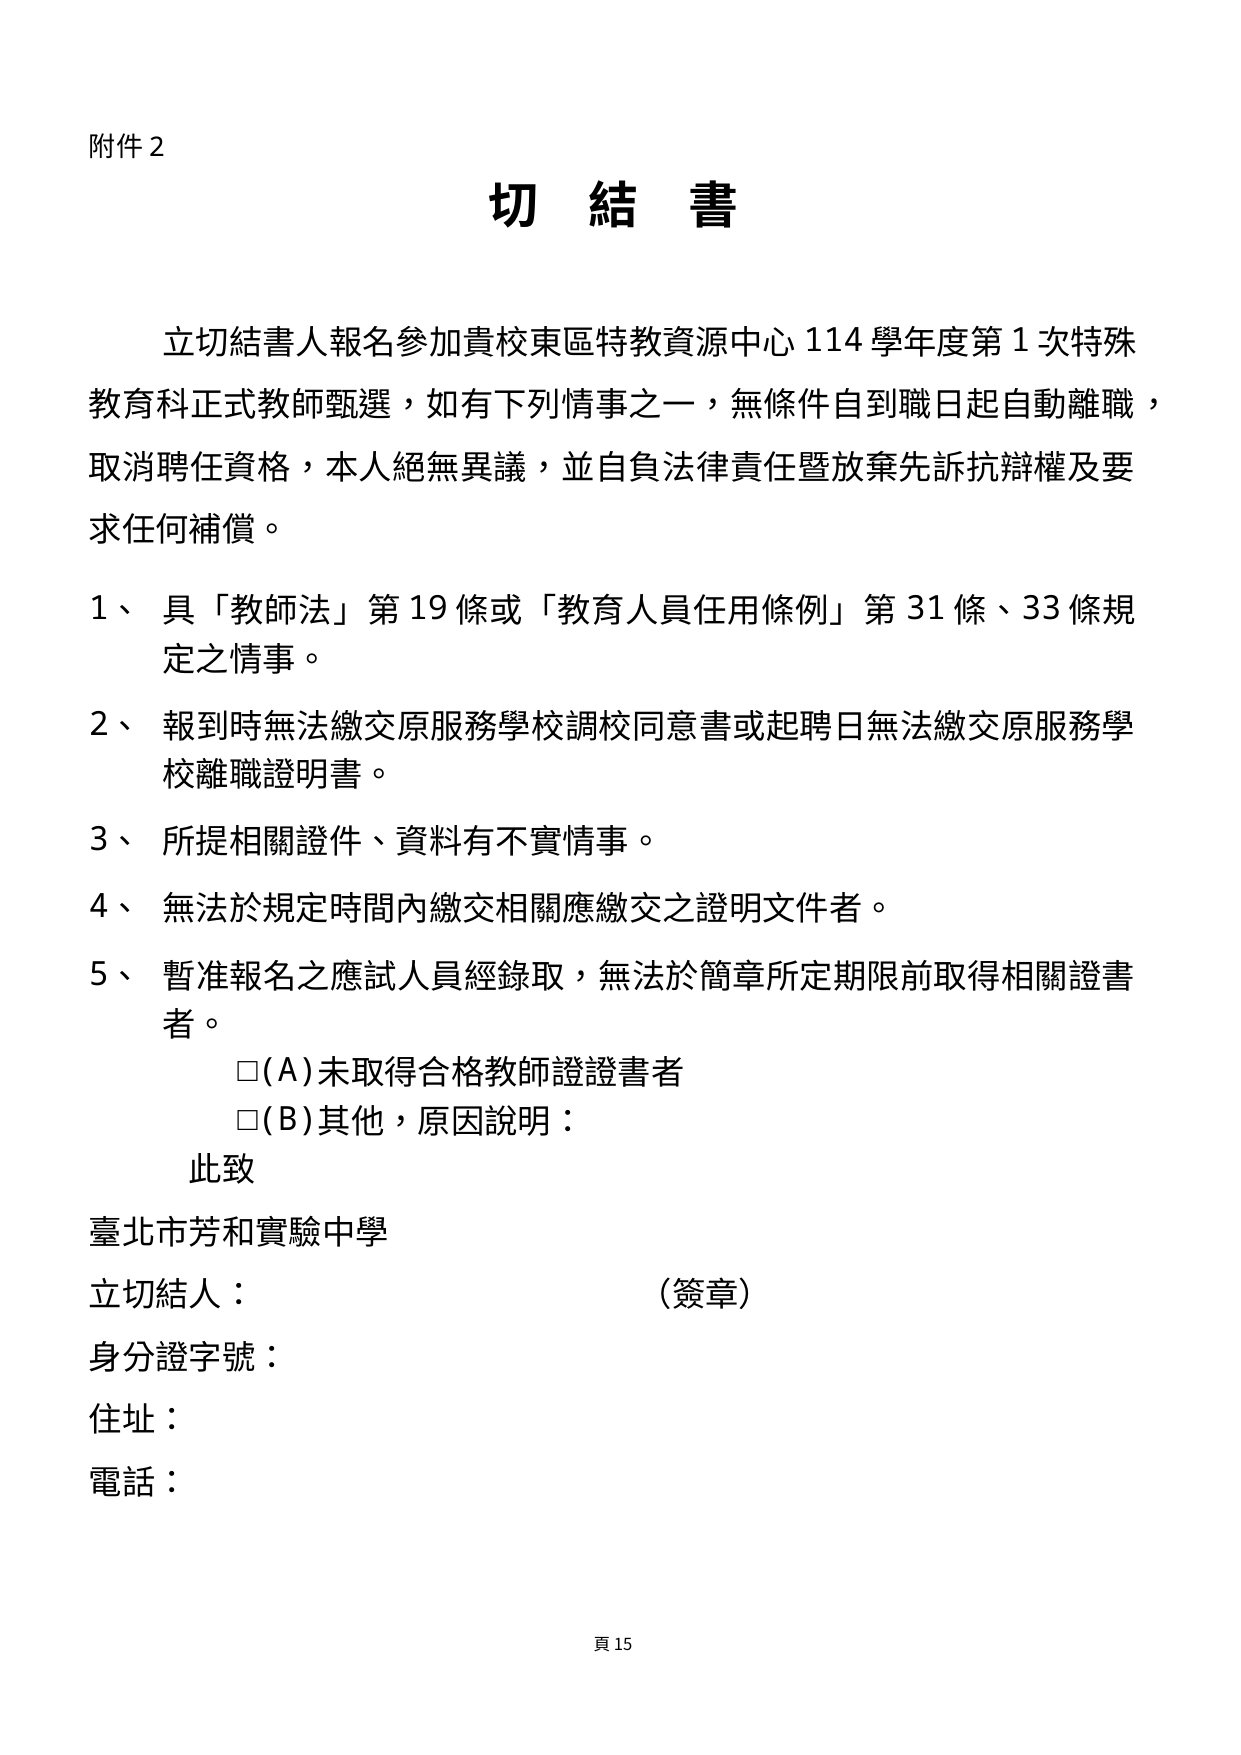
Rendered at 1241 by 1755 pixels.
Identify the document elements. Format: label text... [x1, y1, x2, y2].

list 所提相關證件、資料有不實情事。 [89, 815, 1137, 863]
text 立切結書人報名參加貴校東區特教資源中心114學年度第1次特殊教育科正式教師甄選，如有下列情事之一，無條件自到職日起自動離職，取消聘任資格，本人絕無異議，並自負法律責任暨放棄先訴抗辯權及要求任何補償。 [89, 315, 1137, 565]
list 具「教師法」第19條或「教育人員任用條例」第31條、33條規定之情事。 [89, 584, 1137, 681]
list 暫准報名之應試人員經錄取，無法於簡章所定期限前取得相關證書者。 [89, 949, 1137, 1046]
text 電話： [89, 1455, 1137, 1518]
text 立切結人： （簽章） [89, 1268, 1137, 1330]
text □(B)其他，原因說明： [237, 1094, 1137, 1143]
text 切 結 書 [89, 165, 1137, 290]
text 身分證字號： [89, 1330, 1137, 1393]
text 住址： [89, 1393, 1137, 1455]
list 報到時無法繳交原服務學校調校同意書或起聘日無法繳交原服務學校離職證明書。 [89, 699, 1137, 796]
text □(A)未取得合格教師證證書者 [237, 1046, 1137, 1094]
text 附件2 [89, 103, 1137, 165]
text 此致 [89, 1143, 1137, 1205]
list 無法於規定時間內繳交相關應繳交之證明文件者。 [89, 882, 1137, 931]
text 臺北市芳和實驗中學 [89, 1205, 1137, 1268]
